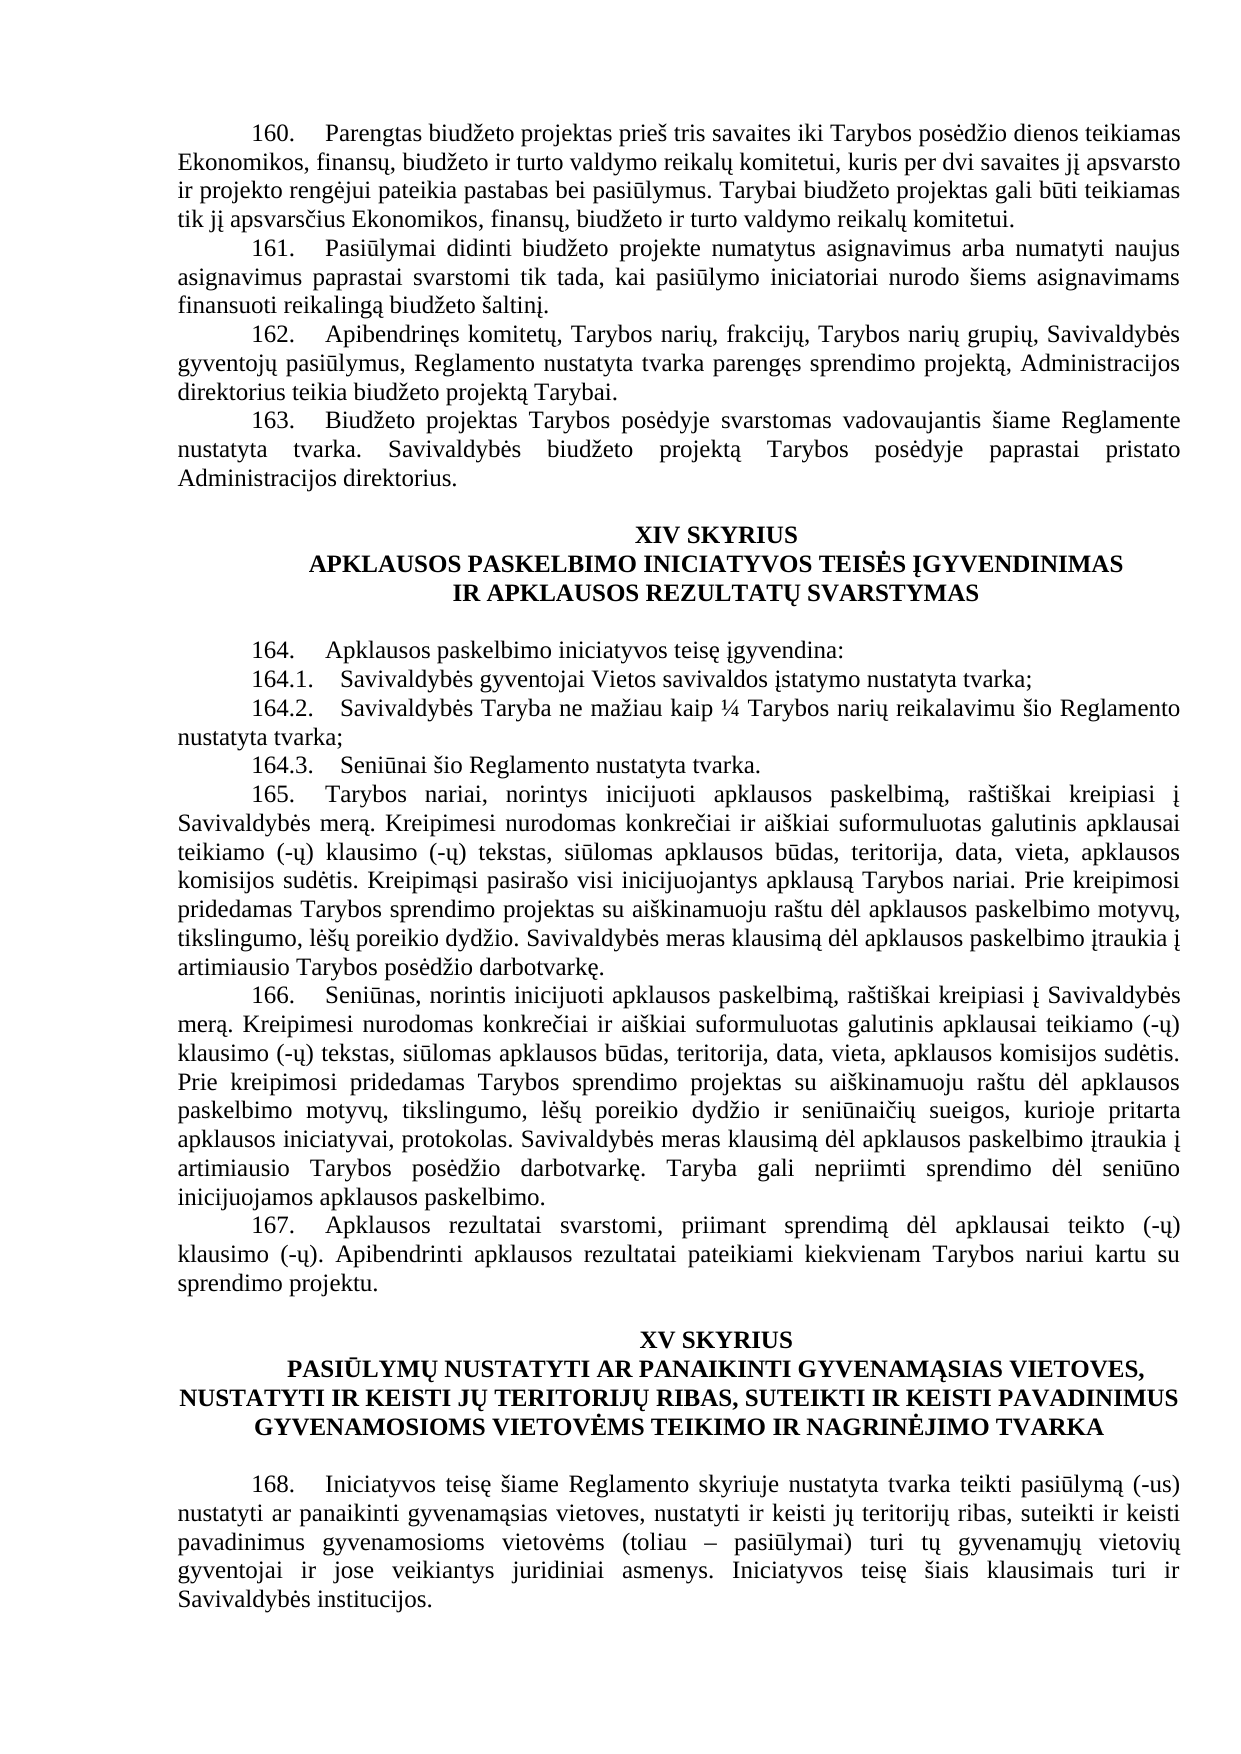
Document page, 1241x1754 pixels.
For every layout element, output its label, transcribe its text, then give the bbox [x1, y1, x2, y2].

text IR APKLAUSOS REZULTATŲ SVARSTYMAS [177, 578, 1181, 607]
text 162. Apibendrinęs komitetų, Tarybos narių, frakcijų, Tarybos narių grupių, Savivaldybės gyventojų pasiūlymus, Reglamento nustatyta tvarka parengęs sprendimo projektą, Administracijos direktorius teikia biudžeto projektą Tarybai. [177, 319, 1181, 406]
text 167. Apklausos rezultatai svarstomi, priimant sprendimą dėl apklausai teikto (-ų) klausimo (-ų). Apibendrinti apklausos rezultatai pateikiami kiekvienam Tarybos nariui kartu su sprendimo projektu. [177, 1211, 1181, 1297]
text 164.3. Seniūnai šio Reglamento nustatyta tvarka. [177, 751, 1181, 779]
text 161. Pasiūlymai didinti biudžeto projekte numatytus asignavimus arba numatyti naujus asignavimus paprastai svarstomi tik tada, kai pasiūlymo iniciatoriai nurodo šiems asignavimams finansuoti reikalingą biudžeto šaltinį. [177, 233, 1181, 319]
text 164. Apklausos paskelbimo iniciatyvos teisę įgyvendina: [177, 636, 1181, 664]
text 164.1. Savivaldybės gyventojai Vietos savivaldos įstatymo nustatyta tvarka; [177, 664, 1181, 693]
text 164.2. Savivaldybės Taryba ne mažiau kaip ¼ Tarybos narių reikalavimu šio Reglamento nustatyta tvarka; [177, 693, 1181, 751]
text XV SKYRIUS [177, 1326, 1181, 1354]
text 160. Parengtas biudžeto projektas prieš tris savaites iki Tarybos posėdžio dienos teikiamas Ekonomikos, finansų, biudžeto ir turto valdymo reikalų komitetui, kuris per dvi savaites jį apsvarsto ir projekto rengėjui pateikia pastabas bei pasiūlymus. Tarybai biudžeto projektas gali būti teikiamas tik jį apsvarsčius Ekonomikos, finansų, biudžeto ir turto valdymo reikalų komitetui. [177, 118, 1181, 233]
text 165. Tarybos nariai, norintys inicijuoti apklausos paskelbimą, raštiškai kreipiasi į Savivaldybės merą. Kreipimesi nurodomas konkrečiai ir aiškiai suformuluotas galutinis apklausai teikiamo (-ų) klausimo (-ų) tekstas, siūlomas apklausos būdas, teritorija, data, vieta, apklausos komisijos sudėtis. Kreipimąsi pasirašo visi inicijuojantys apklausą Tarybos nariai. Prie kreipimosi pridedamas Tarybos sprendimo projektas su aiškinamuoju raštu dėl apklausos paskelbimo motyvų, tikslingumo, lėšų poreikio dydžio. Savivaldybės meras klausimą dėl apklausos paskelbimo įtraukia į artimiausio Tarybos posėdžio darbotvarkę. [177, 779, 1181, 981]
text APKLAUSOS PASKELBIMO INICIATYVOS TEISĖS ĮGYVENDINIMAS [177, 549, 1181, 578]
text PASIŪLYMŲ NUSTATYTI AR PANAIKINTI GYVENAMĄSIAS VIETOVES, NUSTATYTI IR KEISTI JŲ TERITORIJŲ RIBAS, SUTEIKTI IR KEISTI PAVADINIMUS GYVENAMOSIOMS VIETOVĖMS TEIKIMO IR NAGRINĖJIMO TVARKA [177, 1354, 1181, 1441]
text XIV SKYRIUS [177, 521, 1181, 549]
text 166. Seniūnas, norintis inicijuoti apklausos paskelbimą, raštiškai kreipiasi į Savivaldybės merą. Kreipimesi nurodomas konkrečiai ir aiškiai suformuluotas galutinis apklausai teikiamo (-ų) klausimo (-ų) tekstas, siūlomas apklausos būdas, teritorija, data, vieta, apklausos komisijos sudėtis. Prie kreipimosi pridedamas Tarybos sprendimo projektas su aiškinamuoju raštu dėl apklausos paskelbimo motyvų, tikslingumo, lėšų poreikio dydžio ir seniūnaičių sueigos, kurioje pritarta apklausos iniciatyvai, protokolas. Savivaldybės meras klausimą dėl apklausos paskelbimo įtraukia į artimiausio Tarybos posėdžio darbotvarkę. Taryba gali nepriimti sprendimo dėl seniūno inicijuojamos apklausos paskelbimo. [177, 981, 1181, 1211]
text 168. Iniciatyvos teisę šiame Reglamento skyriuje nustatyta tvarka teikti pasiūlymą (-us) nustatyti ar panaikinti gyvenamąsias vietoves, nustatyti ir keisti jų teritorijų ribas, suteikti ir keisti pavadinimus gyvenamosioms vietovėms (toliau – pasiūlymai) turi tų gyvenamųjų vietovių gyventojai ir jose veikiantys juridiniai asmenys. Iniciatyvos teisę šiais klausimais turi ir Savivaldybės institucijos. [177, 1469, 1181, 1613]
text 163. Biudžeto projektas Tarybos posėdyje svarstomas vadovaujantis šiame Reglamente nustatyta tvarka. Savivaldybės biudžeto projektą Tarybos posėdyje paprastai pristato Administracijos direktorius. [177, 406, 1181, 492]
